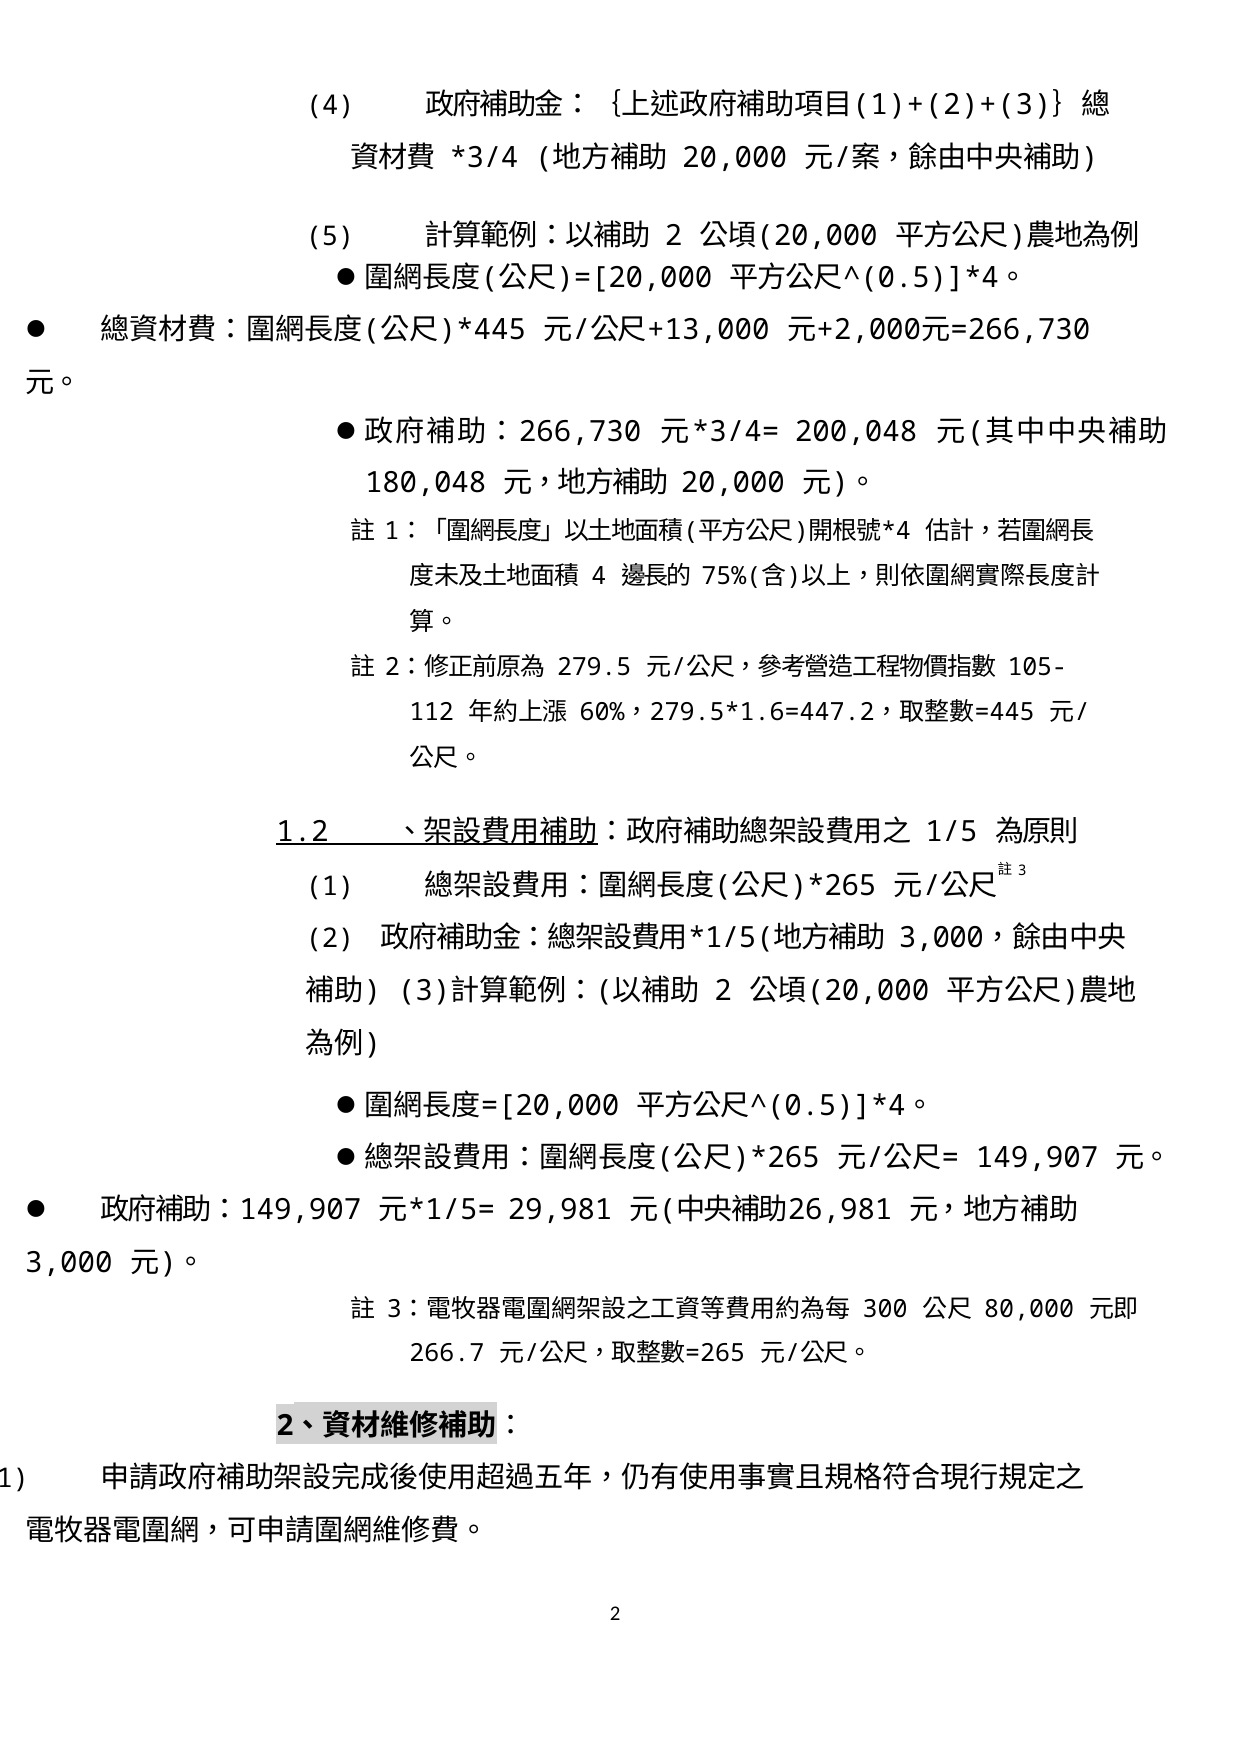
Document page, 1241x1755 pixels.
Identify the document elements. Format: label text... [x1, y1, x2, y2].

text 註 3：電牧器電圍網架設之工資等費用約為每 300 公尺 80,000 元即 [350, 1292, 1216, 1324]
list 總架設費用：圍網長度(公尺)*265 元/公尺= 149,907 元。 [335, 1134, 1216, 1176]
list 申請政府補助架設完成後使用超過五年，仍有使用事實且規格符合現行規定之電牧器電圍網，可申請圍網維修費。 [0, 1454, 1109, 1549]
text 註 2：修正前原為 279.5 元/公尺，參考營造工程物價指數 105-112 年約上漲 60%，279.5*1.6=447.2，取整數=445 元/公尺。 [350, 646, 1109, 773]
list 政府補助：266,730 元*3/4= 200,048 元(其中中央補助 [335, 411, 1216, 449]
list 總資材費：圍網長度(公尺)*445 元/公尺+13,000 元+2,000元=266,730 元。 [25, 306, 1109, 401]
text 266.7 元/公尺，取整數=265 元/公尺。 [409, 1332, 1216, 1368]
list 、架設費用補助：政府補助總架設費用之 1/5 為原則 [276, 807, 1216, 849]
text 2、資材維修補助： [276, 1402, 1216, 1444]
text 註 1：「圍網長度」以土地面積(平方公尺)開根號*4 估計，若圍網長度未及土地面積 4 邊長的 75%(含)以上，則依圍網實際長度計算。 [350, 510, 1109, 637]
list 計算範例：以補助 2 公頃(20,000 平方公尺)農地為例 [306, 211, 1216, 254]
list 總架設費用：圍網長度(公尺)*265 元/公尺註 3 [306, 857, 1216, 904]
list 政府補助金：總架設費用*1/5(地方補助 3,000，餘由中央補助) (3)計算範例：(以補助 2 公頃(20,000 平方公尺)農地為例) [306, 914, 1139, 1062]
list 圍網長度(公尺)=[20,000 平方公尺^(0.5)]*4。 [335, 254, 1216, 296]
list 政府補助金：｛上述政府補助項目(1)+(2)+(3)｝總資材費 *3/4 (地方補助 20,000 元/案，餘由中央補助) [306, 80, 1124, 176]
list 圍網長度=[20,000 平方公尺^(0.5)]*4。 [335, 1082, 1216, 1124]
text 180,048 元，地方補助 20,000 元)。 [365, 459, 1216, 501]
list 政府補助：149,907 元*1/5= 29,981 元(中央補助26,981 元，地方補助 3,000 元)。 [25, 1186, 1109, 1281]
